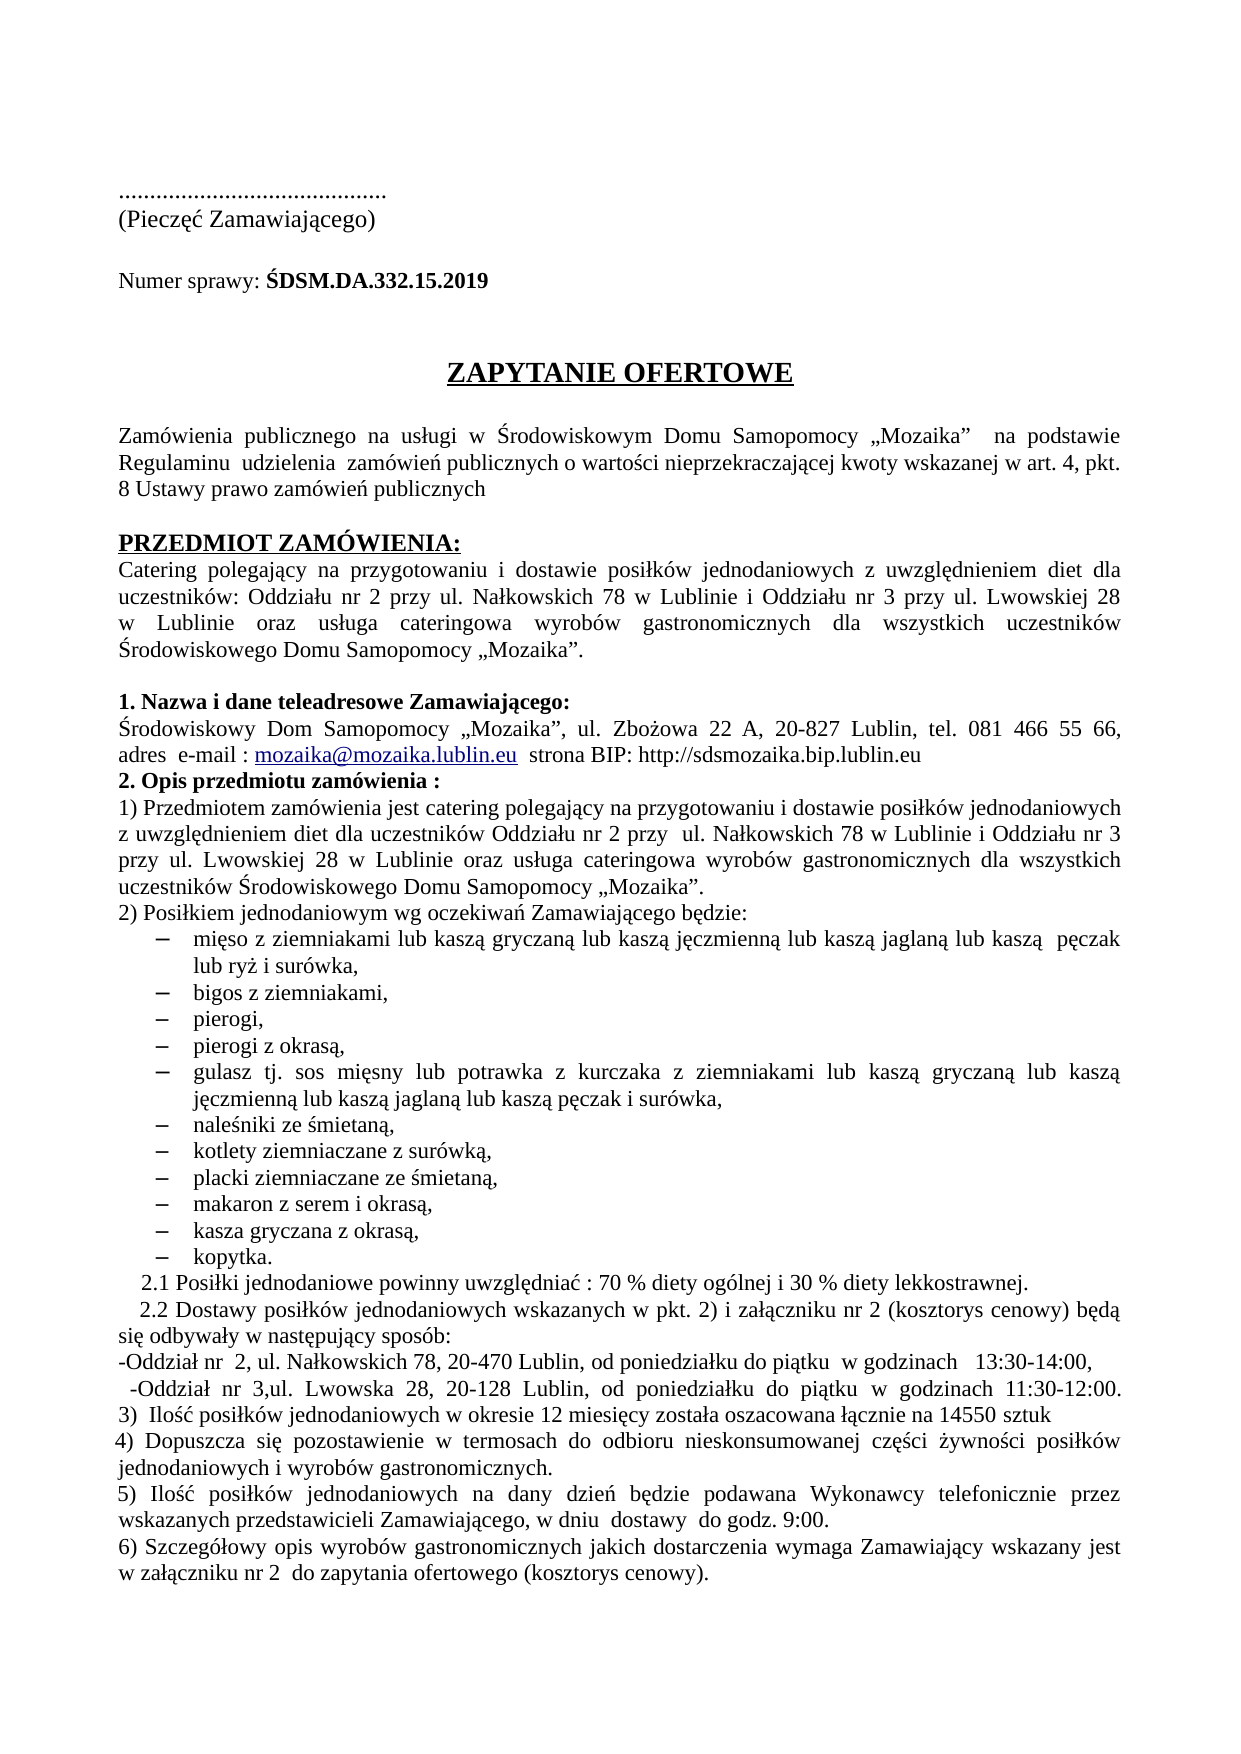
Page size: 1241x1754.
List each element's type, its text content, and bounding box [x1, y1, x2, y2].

text 1. Nazwa i dane teleadresowe Zamawiającego: [118, 688, 1122, 715]
text  -Oddział nr 3,ul. Lwowska 28, 20-128 Lublin, od poniedziałku do piątku w godzinach 11:30-12:00. 3) Ilość posiłków jednodaniowych w okresie 12 miesięcy została oszacowana łącznie na 14550 sztuk [88, 1375, 1122, 1427]
text 2) Posiłkiem jednodaniowym wg oczekiwań Zamawiającego będzie: [118, 899, 1122, 926]
text ........................................... [118, 176, 1122, 204]
list gulasz tj. sos mięsny lub potrawka z kurczaka z ziemniakami lub kaszą gryczaną lub kaszą jęczmienną lub kaszą jaglaną lub kaszą pęczak i surówka, [156, 1058, 1122, 1111]
text 2.2 Dostawy posiłków jednodaniowych wskazanych w pkt. 2) i załączniku nr 2 (kosztorys cenowy) będą się odbywały w następujący sposób: [118, 1296, 1122, 1348]
text 5) Ilość posiłków jednodaniowych na dany dzień będzie podawana Wykonawcy telefonicznie przez wskazanych przedstawicieli Zamawiającego, w dniu dostawy do godz. 9:00. [117, 1480, 1122, 1533]
text (Pieczęć Zamawiającego) [118, 204, 1122, 233]
list bigos z ziemniakami, [156, 979, 1122, 1005]
text 6) Szczegółowy opis wyrobów gastronomicznych jakich dostarczenia wymaga Zamawiający wskazany jest w załączniku nr 2 do zapytania ofertowego (kosztorys cenowy). [118, 1533, 1122, 1586]
list pierogi, [156, 1005, 1122, 1032]
list kotlety ziemniaczane z surówką, [156, 1138, 1122, 1164]
list mięso z ziemniakami lub kaszą gryczaną lub kaszą jęczmienną lub kaszą jaglaną lub kaszą pęczak lub ryż i surówka, [156, 926, 1122, 979]
text Środowiskowy Dom Samopomocy „Mozaika”, ul. Zbożowa 22 A, 20-827 Lublin, tel. 081 466 55 66, adres e-mail : mozaika@mozaika.lublin.eu strona BIP: http://sdsmozaika.bip.lublin.eu [118, 715, 1122, 767]
list pierogi z okrasą, [156, 1032, 1122, 1058]
text 1) Przedmiotem zamówienia jest catering polegający na przygotowaniu i dostawie posiłków jednodaniowych z uwzględnieniem diet dla uczestników Oddziału nr 2 przy ul. Nałkowskich 78 w Lublinie i Oddziału nr 3 przy ul. Lwowskiej 28 w Lublinie oraz usługa cateringowa wyrobów gastronomicznych dla wszystkich uczestników Środowiskowego Domu Samopomocy „Mozaika”. [118, 794, 1122, 899]
list placki ziemniaczane ze śmietaną, [156, 1164, 1122, 1190]
text Numer sprawy: ŚDSM.DA.332.15.2019 [118, 267, 1122, 293]
text 4) Dopuszcza się pozostawienie w termosach do odbioru nieskonsumowanej części żywności posiłków jednodaniowych i wyrobów gastronomicznych. [103, 1427, 1122, 1480]
text Zamówienia publicznego na usługi w Środowiskowym Domu Samopomocy „Mozaika” na podstawie Regulaminu udzielenia zamówień publicznych o wartości nieprzekraczającej kwoty wskazanej w art. 4, pkt. 8 Ustawy prawo zamówień publicznych [118, 422, 1122, 501]
list makaron z serem i okrasą, [156, 1190, 1122, 1217]
list Catering polegający na przygotowaniu i dostawie posiłków jednodaniowych z uwzględnieniem diet dla uczestników: Oddziału nr 2 przy ul. Nałkowskich 78 w Lublinie i Oddziału nr 3 przy ul. Lwowskiej 28 w Lublinie oraz usługa cateringowa wyrobów gastronomicznych dla wszystkich uczestników Środowiskowego Domu Samopomocy „Mozaika”. [118, 557, 1122, 662]
text PRZEDMIOT ZAMÓWIENIA: [118, 528, 1122, 557]
text 2.1 Posiłki jednodaniowe powinny uwzględniać : 70 % diety ogólnej i 30 % diety lekkostrawnej. [118, 1269, 1122, 1296]
text 2. Opis przedmiotu zamówienia : [118, 767, 1122, 794]
list kopytka. [156, 1243, 1122, 1269]
text ZAPYTANIE OFERTOWE [118, 355, 1122, 389]
list kasza gryczana z okrasą, [156, 1217, 1122, 1243]
list naleśniki ze śmietaną, [156, 1111, 1122, 1138]
text -Oddział nr 2, ul. Nałkowskich 78, 20-470 Lublin, od poniedziałku do piątku w godzinach 13:30-14:00, [118, 1348, 1122, 1375]
